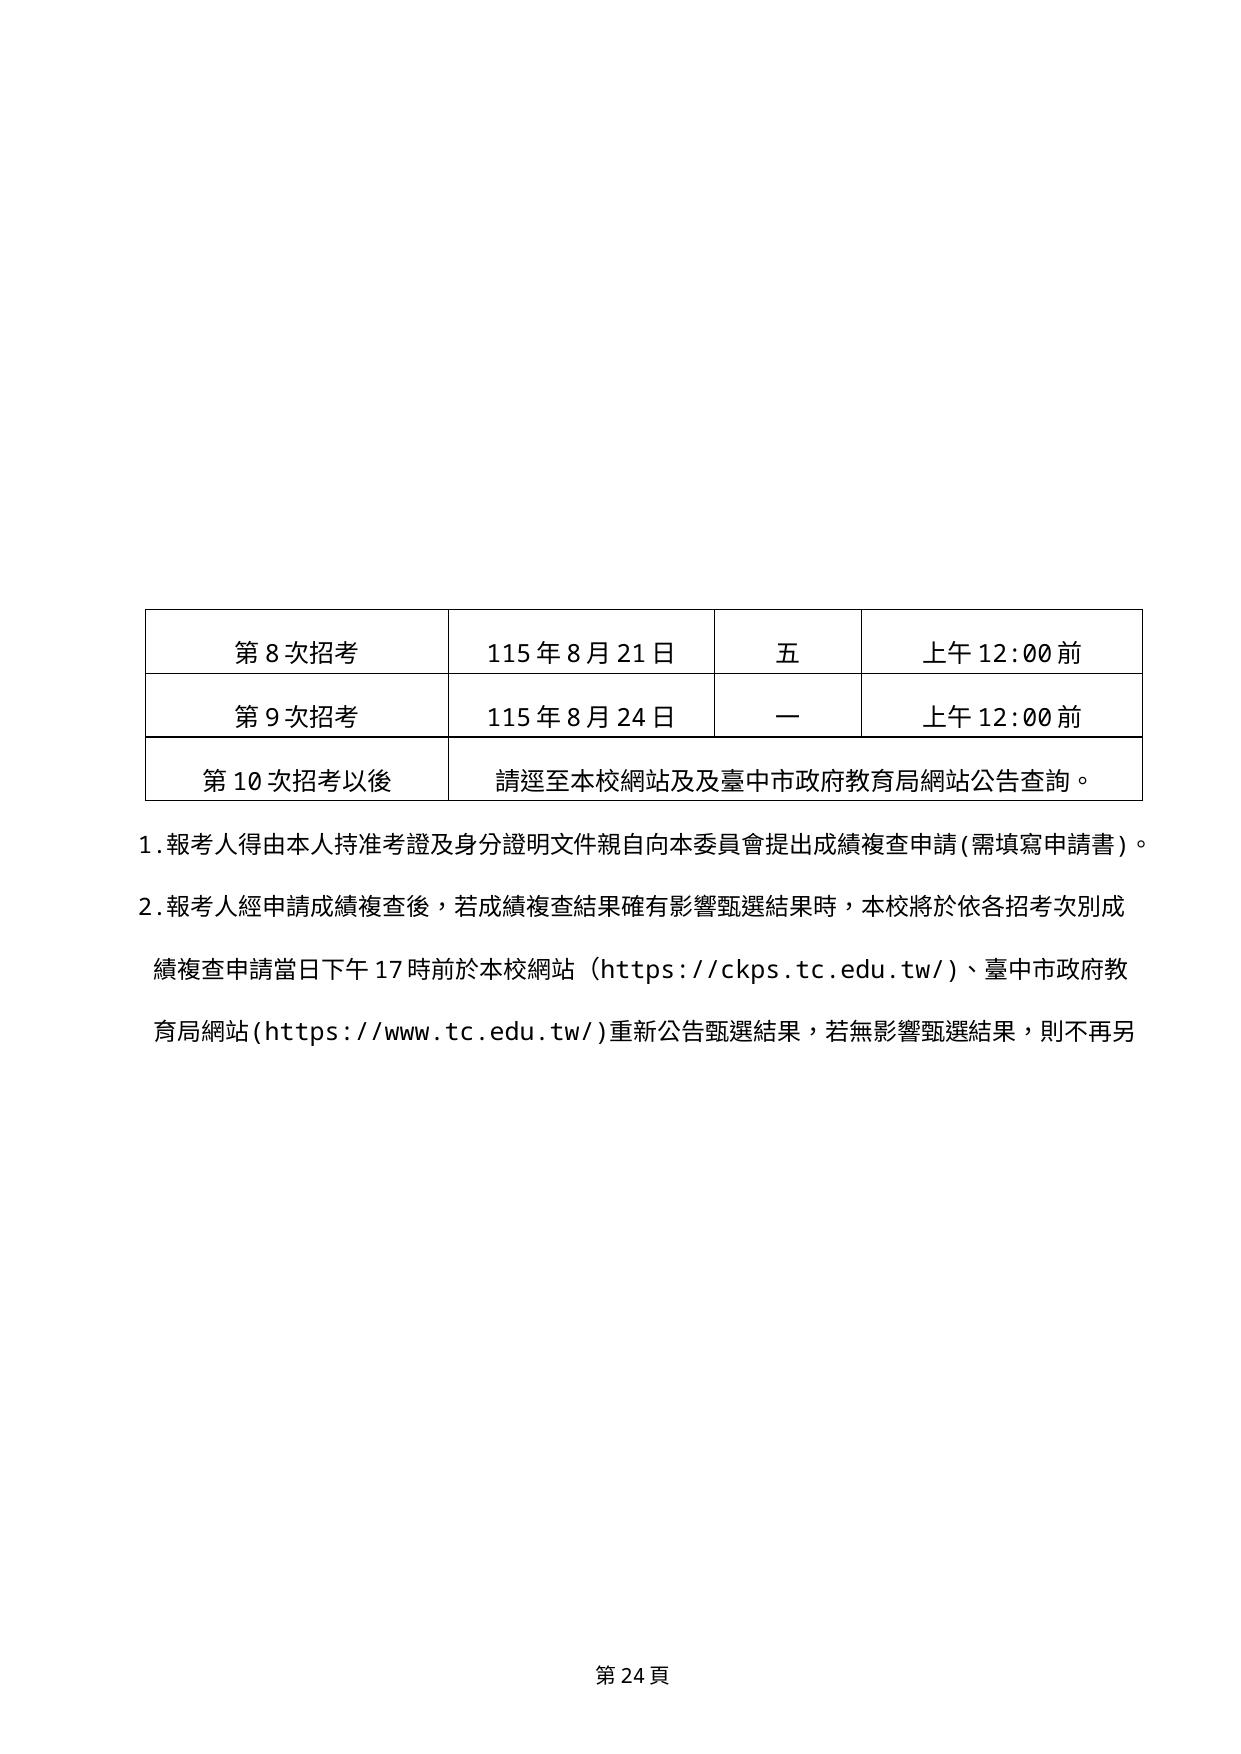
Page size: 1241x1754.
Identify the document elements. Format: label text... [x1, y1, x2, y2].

table_cell 五 [715, 610, 861, 673]
text 1.報考人得由本人持准考證及身分證明文件親自向本委員會提出成績複查申請(需填寫申請書)。 [94, 801, 1146, 863]
table_cell 第8次招考 [146, 610, 448, 673]
table_cell 一 [715, 674, 861, 736]
table_cell 請逕至本校網站及及臺中市政府教育局網站公告查詢。 [449, 738, 1142, 800]
table_cell 第10次招考以後 [146, 738, 448, 800]
table_cell 上午12:00前 [862, 674, 1142, 736]
table_cell 115年8月21日 [449, 610, 714, 673]
text 2.報考人經申請成績複查後，若成績複查結果確有影響甄選結果時，本校將於依各招考次別成績複查申請當日下午17時前於本校網站（https://ckps.tc.edu.tw/)、臺中市政府教育局網站(https://www.tc.edu.tw/)重新公告甄選結果，若無影響甄選結果，則不再另 [94, 863, 1146, 1051]
table_cell 115年8月24日 [449, 674, 714, 736]
table_cell 第9次招考 [146, 674, 448, 736]
table_cell 上午12:00前 [862, 610, 1142, 673]
